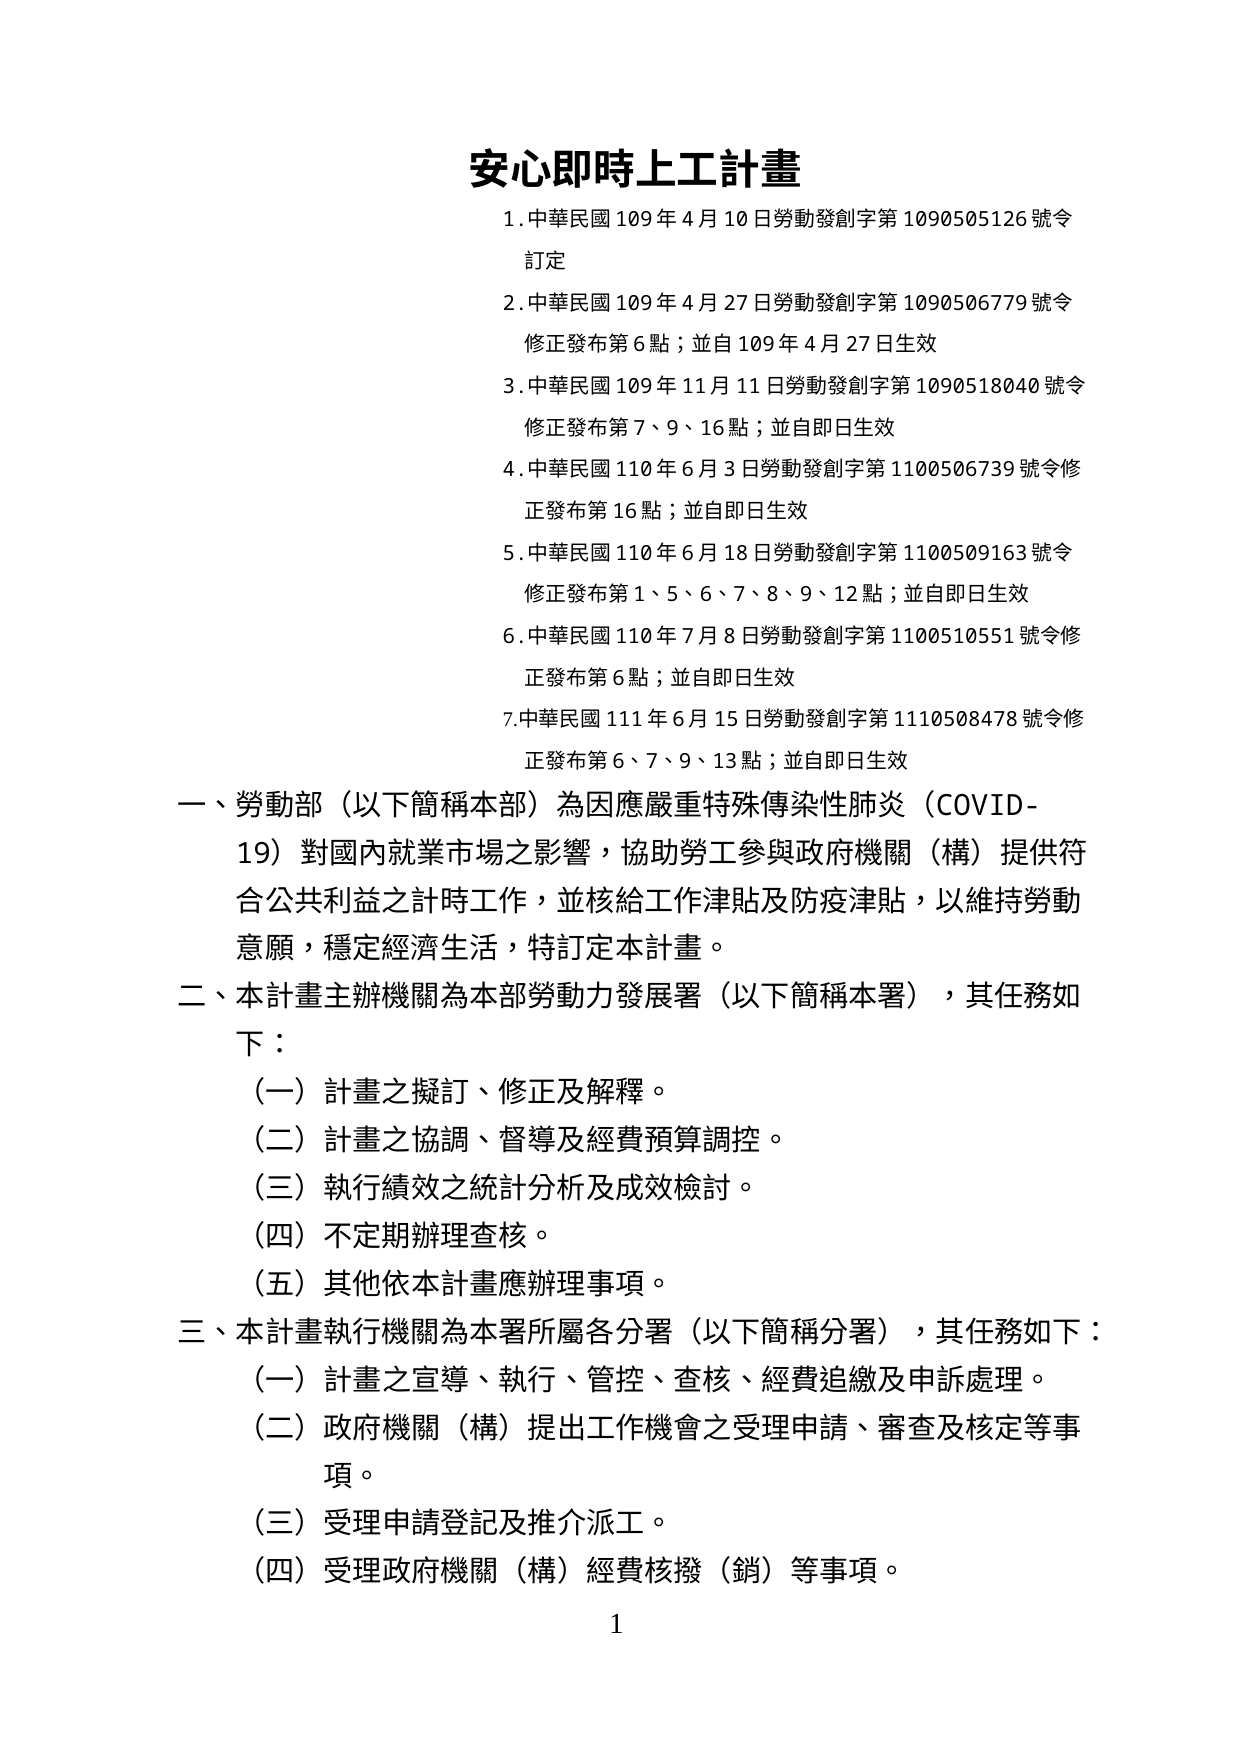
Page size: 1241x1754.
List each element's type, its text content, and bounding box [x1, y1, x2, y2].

text 一、勞動部（以下簡稱本部）為因應嚴重特殊傳染性肺炎（COVID-19）對國內就業市場之影響，協助勞工參與政府機關（構）提供符合公共利益之計時工作，並核給工作津貼及防疫津貼，以維持勞動意願，穩定經濟生活，特訂定本計畫。 [177, 777, 1092, 968]
text 二、本計畫主辦機關為本部勞動力發展署（以下簡稱本署），其任務如下： [177, 968, 1092, 1064]
text 7.中華民國111年6月15日勞動發創字第1110508478號令修正發布第6、7、9、13點；並自即日生效 [502, 693, 1092, 777]
text 5.中華民國110年6月18日勞動發創字第1100509163號令修正發布第1、5、6、7、8、9、12點；並自即日生效 [502, 527, 1092, 610]
text 1.中華民國109年4月10日勞動發創字第1090505126號令訂定 [502, 193, 1092, 277]
text 三、本計畫執行機關為本署所屬各分署（以下簡稱分署），其任務如下： [177, 1304, 1092, 1352]
text （三）執行績效之統計分析及成效檢討。 [236, 1160, 1092, 1208]
text 2.中華民國109年4月27日勞動發創字第1090506779號令修正發布第6點；並自109年4月27日生效 [502, 277, 1092, 360]
text 3.中華民國109年11月11日勞動發創字第1090518040號令修正發布第7、9、16點；並自即日生效 [502, 360, 1092, 443]
text 6.中華民國110年7月8日勞動發創字第1100510551號令修正發布第6點；並自即日生效 [502, 610, 1092, 693]
text （二）政府機關（構）提出工作機會之受理申請、審查及核定等事項。 [236, 1400, 1092, 1496]
text （三）受理申請登記及推介派工。 [236, 1496, 1092, 1543]
text （五）其他依本計畫應辦理事項。 [236, 1256, 1092, 1304]
text 4.中華民國110年6月3日勞動發創字第1100506739號令修正發布第16點；並自即日生效 [502, 443, 1092, 527]
text （二）計畫之協調、督導及經費預算調控。 [236, 1112, 1092, 1160]
text 安心即時上工計畫 [177, 148, 1092, 193]
text （四）不定期辦理查核。 [236, 1208, 1092, 1256]
text （一）計畫之擬訂、修正及解釋。 [236, 1064, 1092, 1112]
text （四）受理政府機關（構）經費核撥（銷）等事項。 [236, 1543, 1092, 1591]
text （一）計畫之宣導、執行、管控、查核、經費追繳及申訴處理。 [236, 1352, 1092, 1400]
